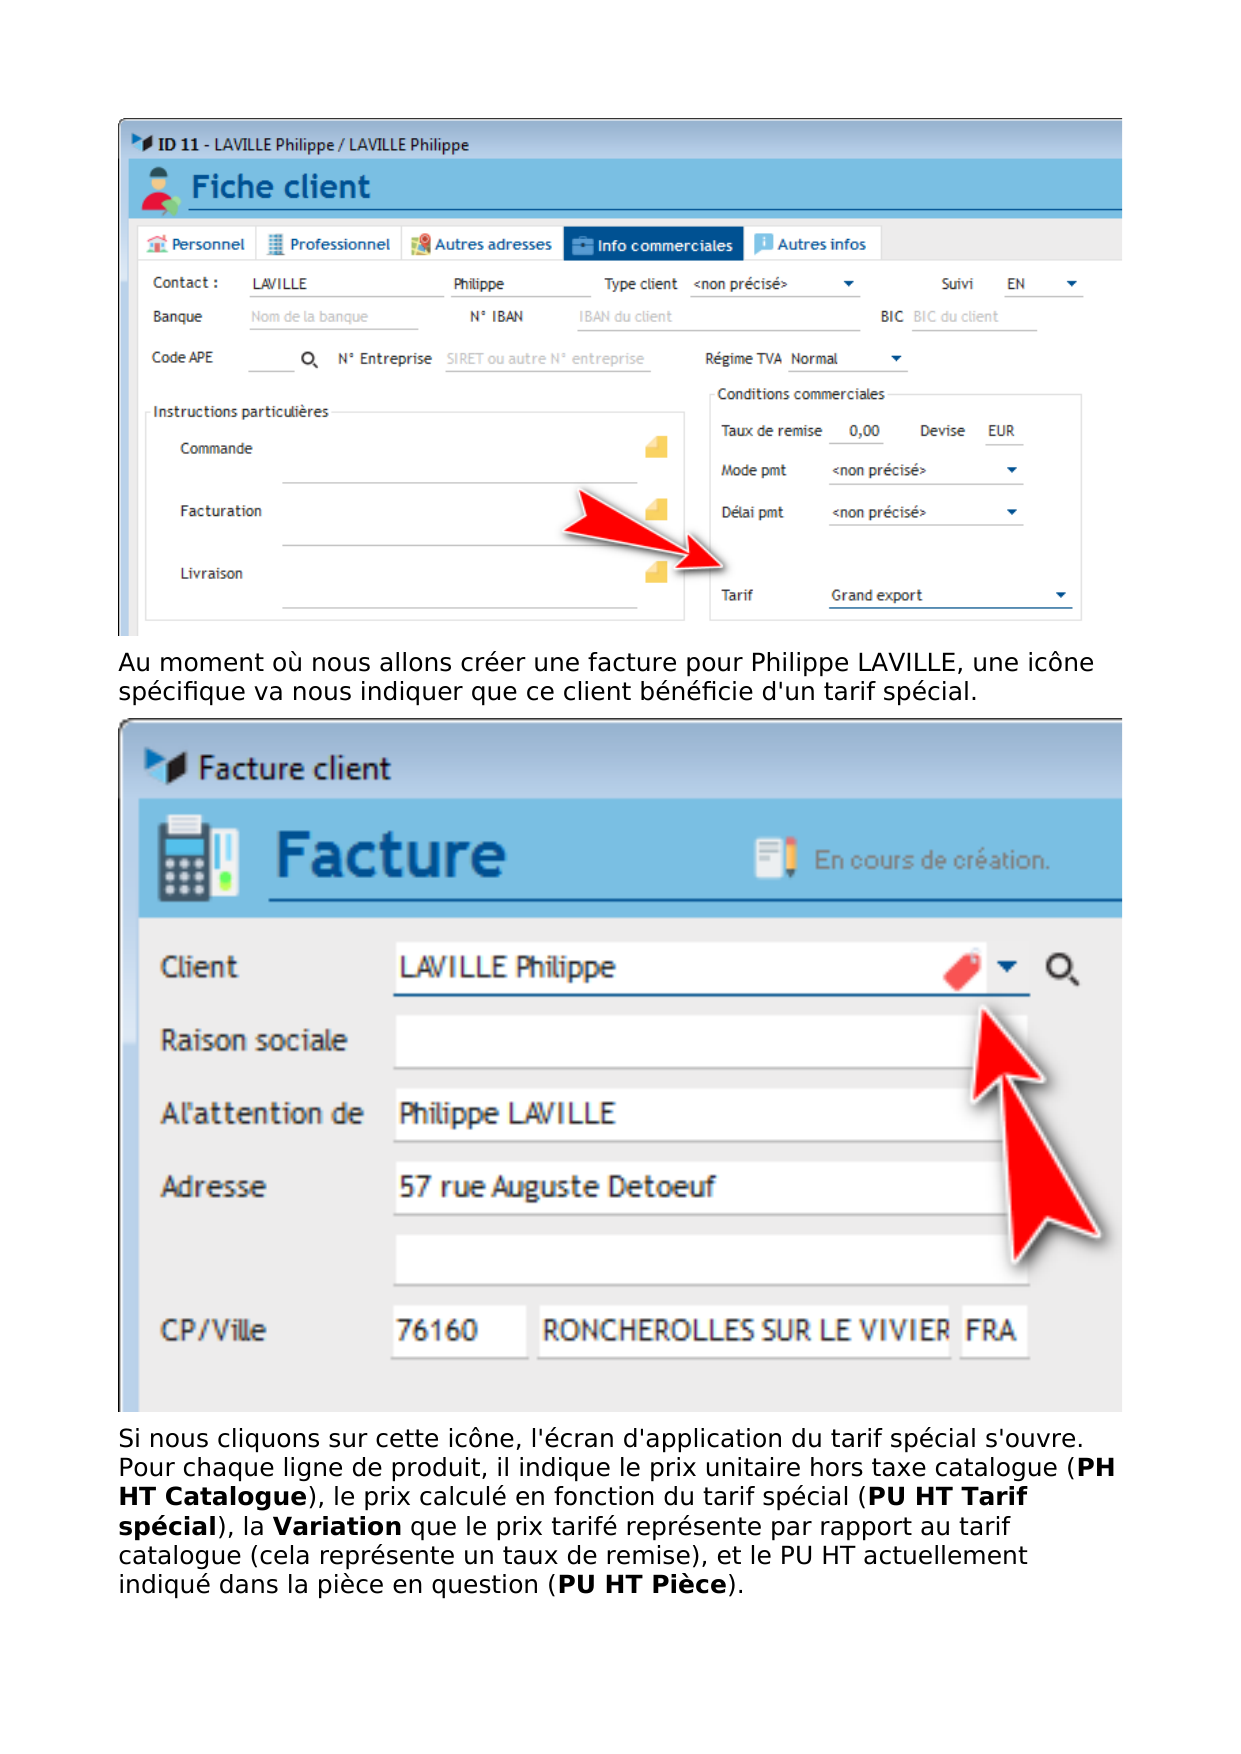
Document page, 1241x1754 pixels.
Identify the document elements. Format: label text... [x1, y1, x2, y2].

picture [118, 118, 1123, 636]
text Au moment où nous allons créer une facture pour Philippe LAVILLE, une icône spécifique va nous indiquer que ce client bénéficie d'un tarif spécial. [118, 648, 1122, 706]
picture [118, 718, 1123, 1412]
text Si nous cliquons sur cette icône, l'écran d'application du tarif spécial s'ouvre. Pour chaque ligne de produit, il indique le prix unitaire hors taxe catalogue (PH HT Catalogue), le prix calculé en fonction du tarif spécial (PU HT Tarif spécial), la Variation que le prix tarifé représente par rapport au tarif catalogue (cela représente un taux de remise), et le PU HT actuellement indiqué dans la pièce en question (PU HT Pièce). [118, 1424, 1122, 1599]
